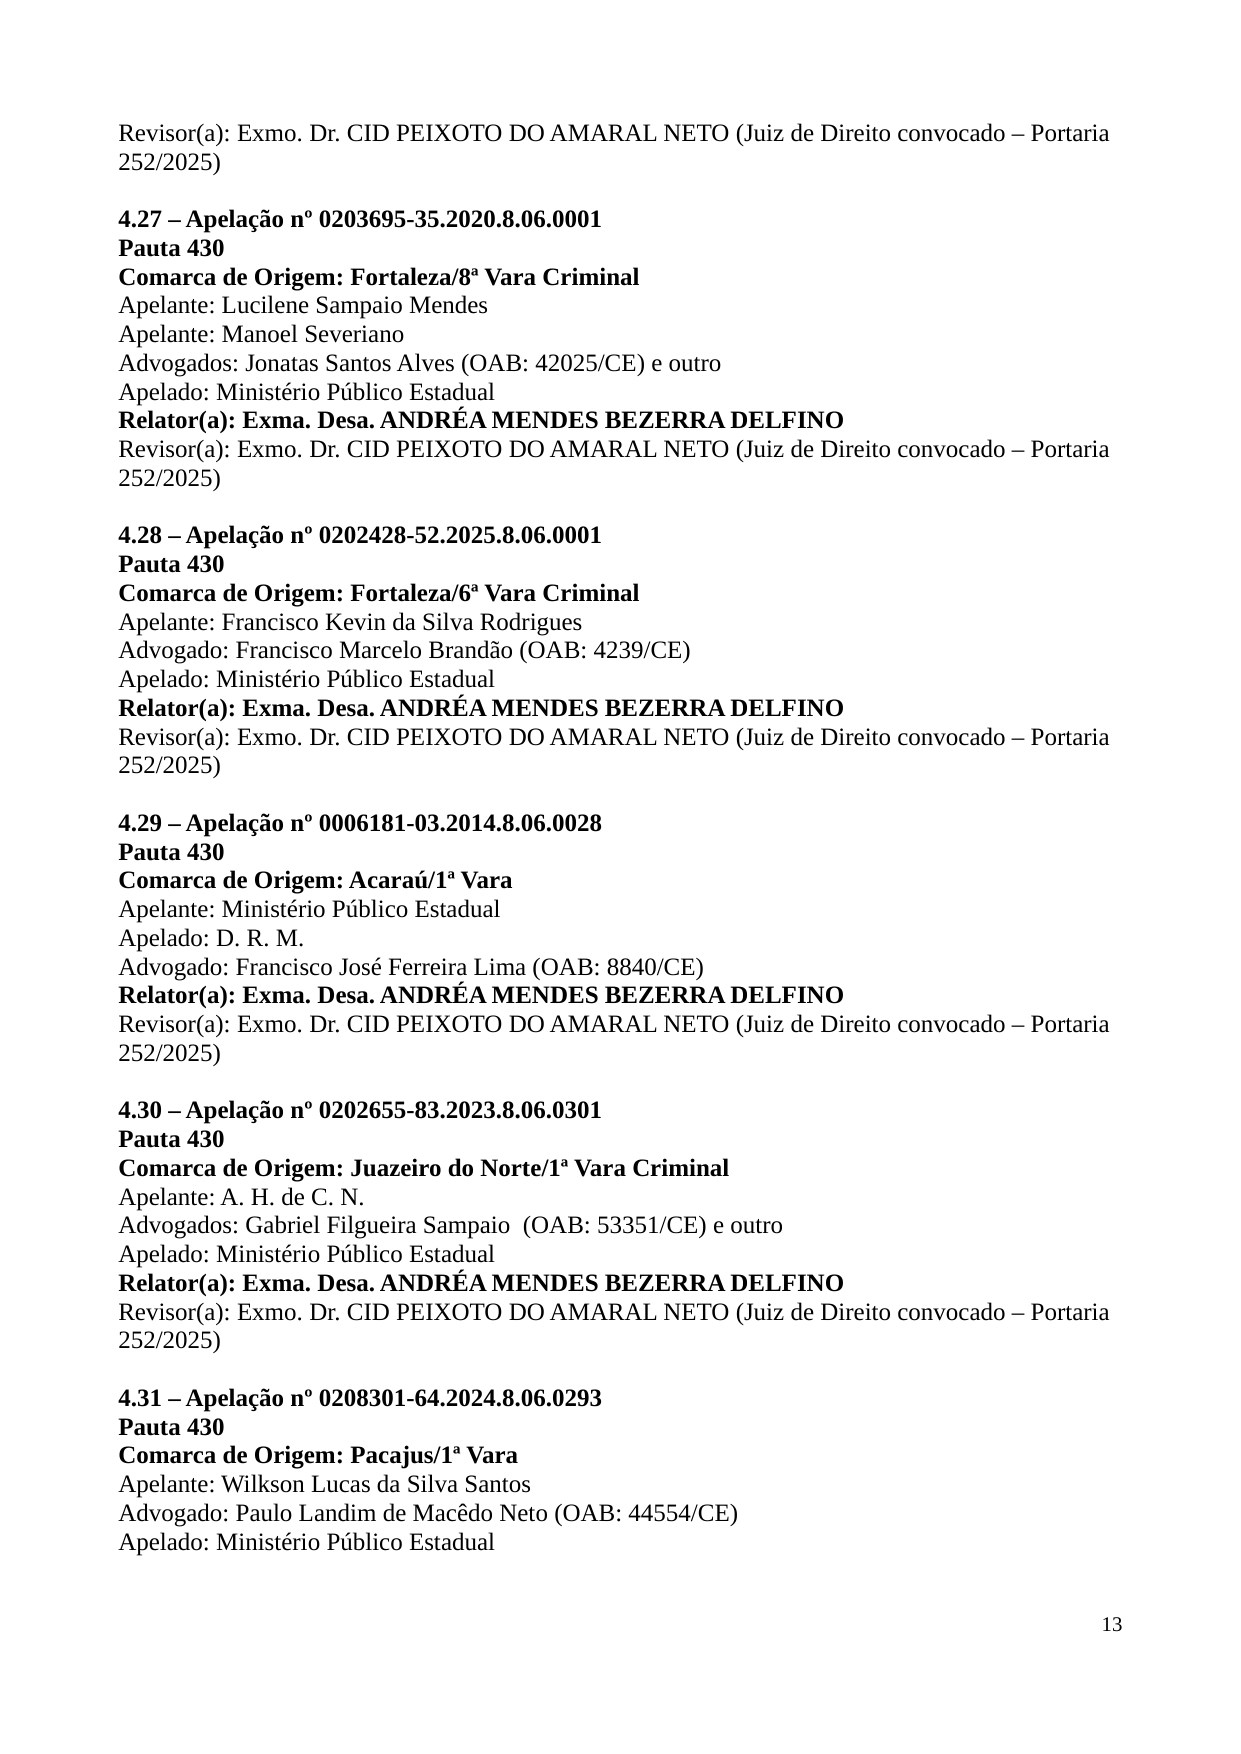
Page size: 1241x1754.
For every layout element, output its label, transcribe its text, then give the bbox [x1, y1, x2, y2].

text Revisor(a): Exmo. Dr. CID PEIXOTO DO AMARAL NETO (Juiz de Direito convocado – Portaria 252/2025) [118, 1297, 1122, 1354]
text Revisor(a): Exmo. Dr. CID PEIXOTO DO AMARAL NETO (Juiz de Direito convocado – Portaria 252/2025) [118, 118, 1122, 176]
text Advogado: Francisco José Ferreira Lima (OAB: 8840/CE) [118, 952, 1122, 981]
text Relator(a): Exma. Desa. ANDRÉA MENDES BEZERRA DELFINO [118, 693, 1122, 722]
text 4.31 – Apelação nº 0208301-64.2024.8.06.0293 [118, 1383, 1122, 1412]
text Advogado: Paulo Landim de Macêdo Neto (OAB: 44554/CE) [118, 1498, 1122, 1527]
text 4.27 – Apelação nº 0203695-35.2020.8.06.0001 [118, 204, 1122, 233]
text Relator(a): Exma. Desa. ANDRÉA MENDES BEZERRA DELFINO [118, 981, 1122, 1009]
text Advogados: Gabriel Filgueira Sampaio (OAB: 53351/CE) e outro [118, 1211, 1122, 1239]
text Advogados: Jonatas Santos Alves (OAB: 42025/CE) e outro [118, 348, 1122, 377]
text Pauta 430 [118, 837, 1122, 866]
text Apelante: Ministério Público Estadual [118, 894, 1122, 923]
text Pauta 430 [118, 549, 1122, 578]
text Apelante: A. H. de C. N. [118, 1182, 1122, 1211]
text 4.28 – Apelação nº 0202428-52.2025.8.06.0001 [118, 521, 1122, 549]
text Apelado: D. R. M. [118, 923, 1122, 952]
text Revisor(a): Exmo. Dr. CID PEIXOTO DO AMARAL NETO (Juiz de Direito convocado – Portaria 252/2025) [118, 722, 1122, 779]
text 4.29 – Apelação nº 0006181-03.2014.8.06.0028 [118, 808, 1122, 837]
text Pauta 430 [118, 1124, 1122, 1153]
text Comarca de Origem: Acaraú/1ª Vara [118, 866, 1122, 894]
text Advogado: Francisco Marcelo Brandão (OAB: 4239/CE) [118, 636, 1122, 664]
text Pauta 430 [118, 1412, 1122, 1441]
text Comarca de Origem: Fortaleza/8ª Vara Criminal [118, 262, 1122, 291]
text Apelante: Francisco Kevin da Silva Rodrigues [118, 607, 1122, 636]
text Apelante: Manoel Severiano [118, 319, 1122, 348]
text Apelado: Ministério Público Estadual [118, 377, 1122, 406]
text Comarca de Origem: Pacajus/1ª Vara [118, 1441, 1122, 1469]
text Comarca de Origem: Fortaleza/6ª Vara Criminal [118, 578, 1122, 607]
text Revisor(a): Exmo. Dr. CID PEIXOTO DO AMARAL NETO (Juiz de Direito convocado – Portaria 252/2025) [118, 434, 1122, 492]
text Apelado: Ministério Público Estadual [118, 1239, 1122, 1268]
text Apelado: Ministério Público Estadual [118, 664, 1122, 693]
text Pauta 430 [118, 233, 1122, 262]
text Apelado: Ministério Público Estadual [118, 1527, 1122, 1556]
text Revisor(a): Exmo. Dr. CID PEIXOTO DO AMARAL NETO (Juiz de Direito convocado – Portaria 252/2025) [118, 1009, 1122, 1067]
text Apelante: Wilkson Lucas da Silva Santos [118, 1469, 1122, 1498]
text Relator(a): Exma. Desa. ANDRÉA MENDES BEZERRA DELFINO [118, 406, 1122, 434]
text Relator(a): Exma. Desa. ANDRÉA MENDES BEZERRA DELFINO [118, 1268, 1122, 1297]
text 4.30 – Apelação nº 0202655-83.2023.8.06.0301 [118, 1096, 1122, 1124]
text Apelante: Lucilene Sampaio Mendes [118, 291, 1122, 319]
text Comarca de Origem: Juazeiro do Norte/1ª Vara Criminal [118, 1153, 1122, 1182]
